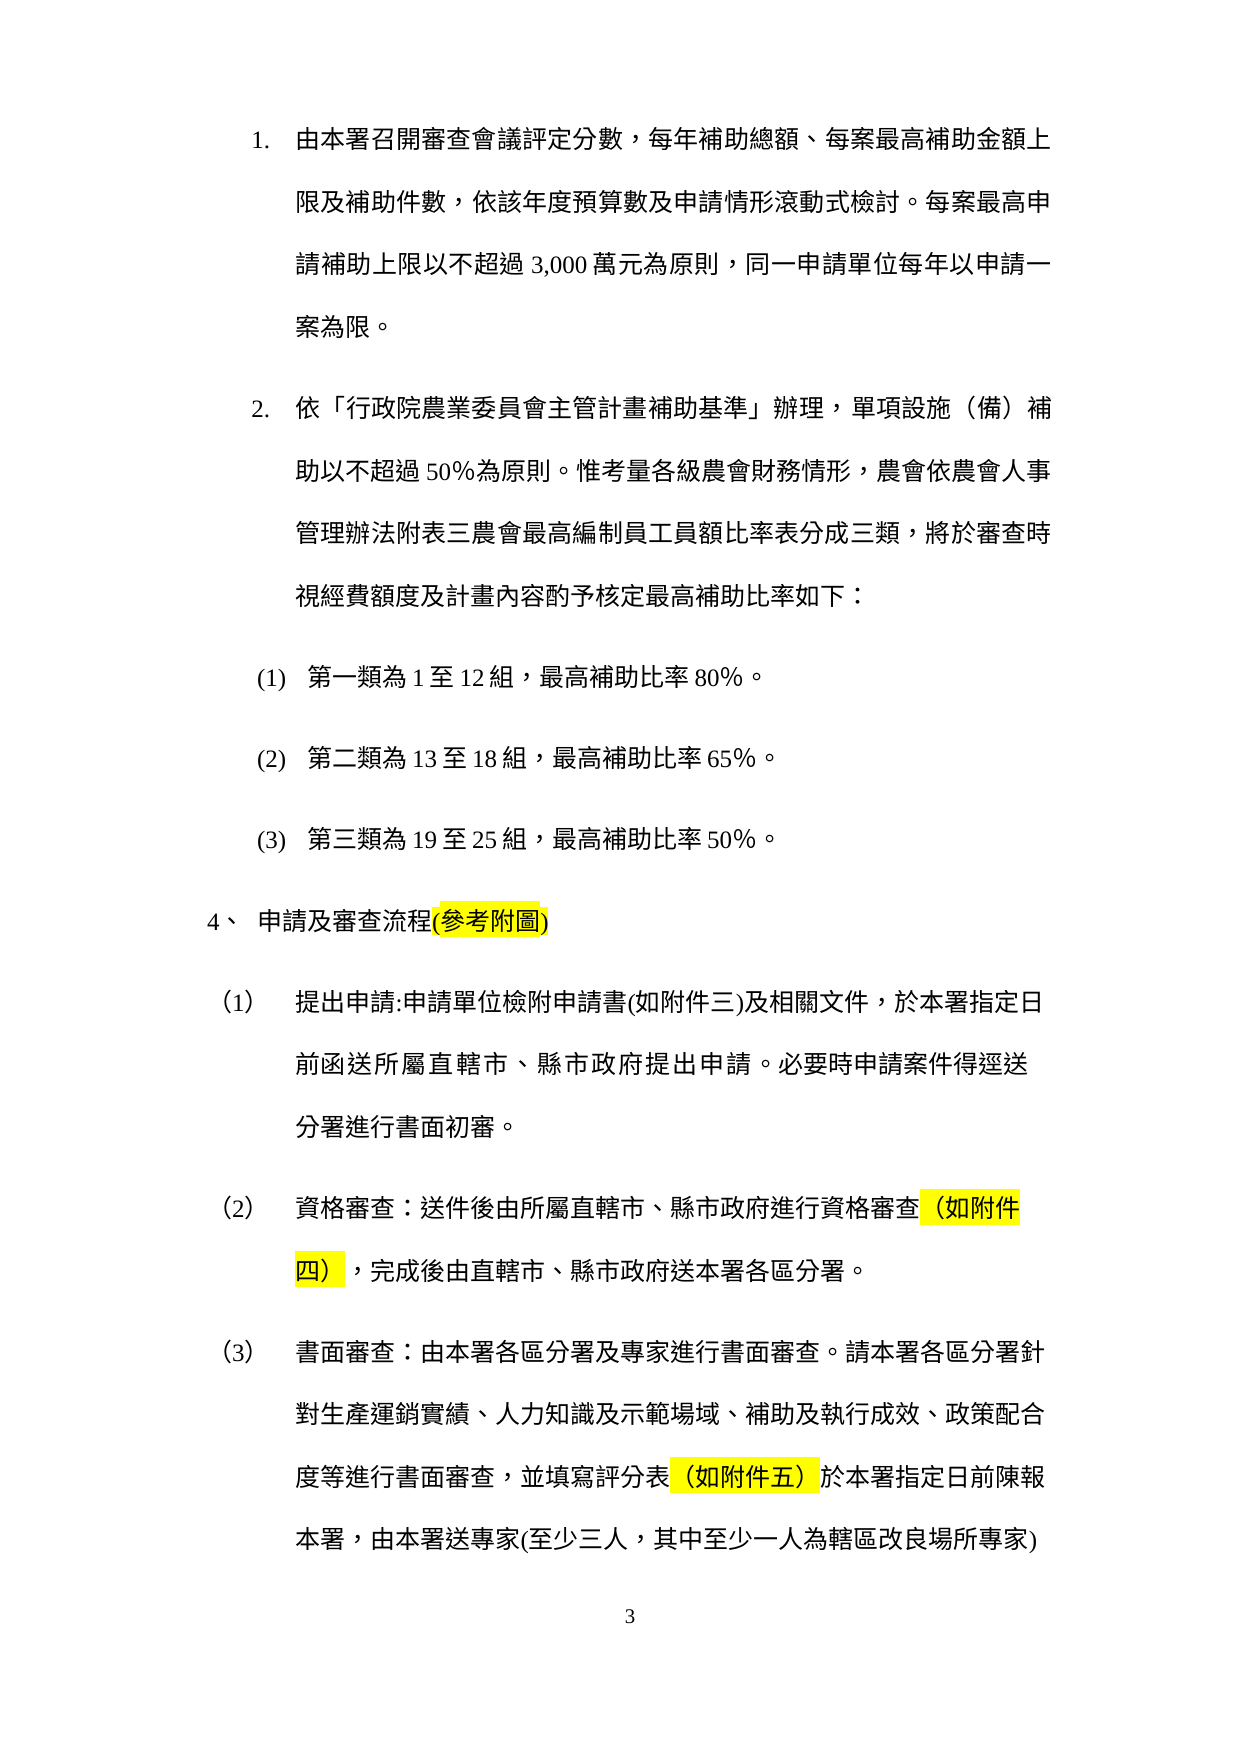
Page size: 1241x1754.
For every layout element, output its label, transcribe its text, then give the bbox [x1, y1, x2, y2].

list 資格審查：送件後由所屬直轄市、縣市政府進行資格審查（如附件四），完成後由直轄市、縣市政府送本署各區分署。 [207, 1165, 1053, 1290]
list 提出申請:申請單位檢附申請書(如附件三)及相關文件，於本署指定日前函送所屬直轄市、縣市政府提出申請。必要時申請案件得逕送分署進行書面初審。 [207, 959, 1053, 1146]
list 第二類為13至18組，最高補助比率65％。 [257, 715, 1053, 777]
list 第一類為1至12組，最高補助比率80％。 [257, 634, 1053, 696]
list 第三類為19至25組，最高補助比率50％。 [257, 796, 1053, 859]
list 書面審查：由本署各區分署及專家進行書面審查。請本署各區分署針對生產運銷實績、人力知識及示範場域、補助及執行成效、政策配合度等進行書面審查，並填寫評分表（如附件五）於本署指定日前陳報本署，由本署送專家(至少三人，其中至少一人為轄區改良場所專家) [207, 1309, 1053, 1559]
list 由本署召開審查會議評定分數，每年補助總額、每案最高補助金額上限及補助件數，依該年度預算數及申請情形滾動式檢討。每案最高申請補助上限以不超過3,000萬元為原則，同一申請單位每年以申請一案為限。 [251, 96, 1053, 346]
list 申請及審查流程(參考附圖) [207, 877, 1053, 940]
list 依「行政院農業委員會主管計畫補助基準」辦理，單項設施（備）補助以不超過50％為原則。惟考量各級農會財務情形，農會依農會人事管理辦法附表三農會最高編制員工員額比率表分成三類，將於審查時視經費額度及計畫內容酌予核定最高補助比率如下： [251, 365, 1053, 615]
